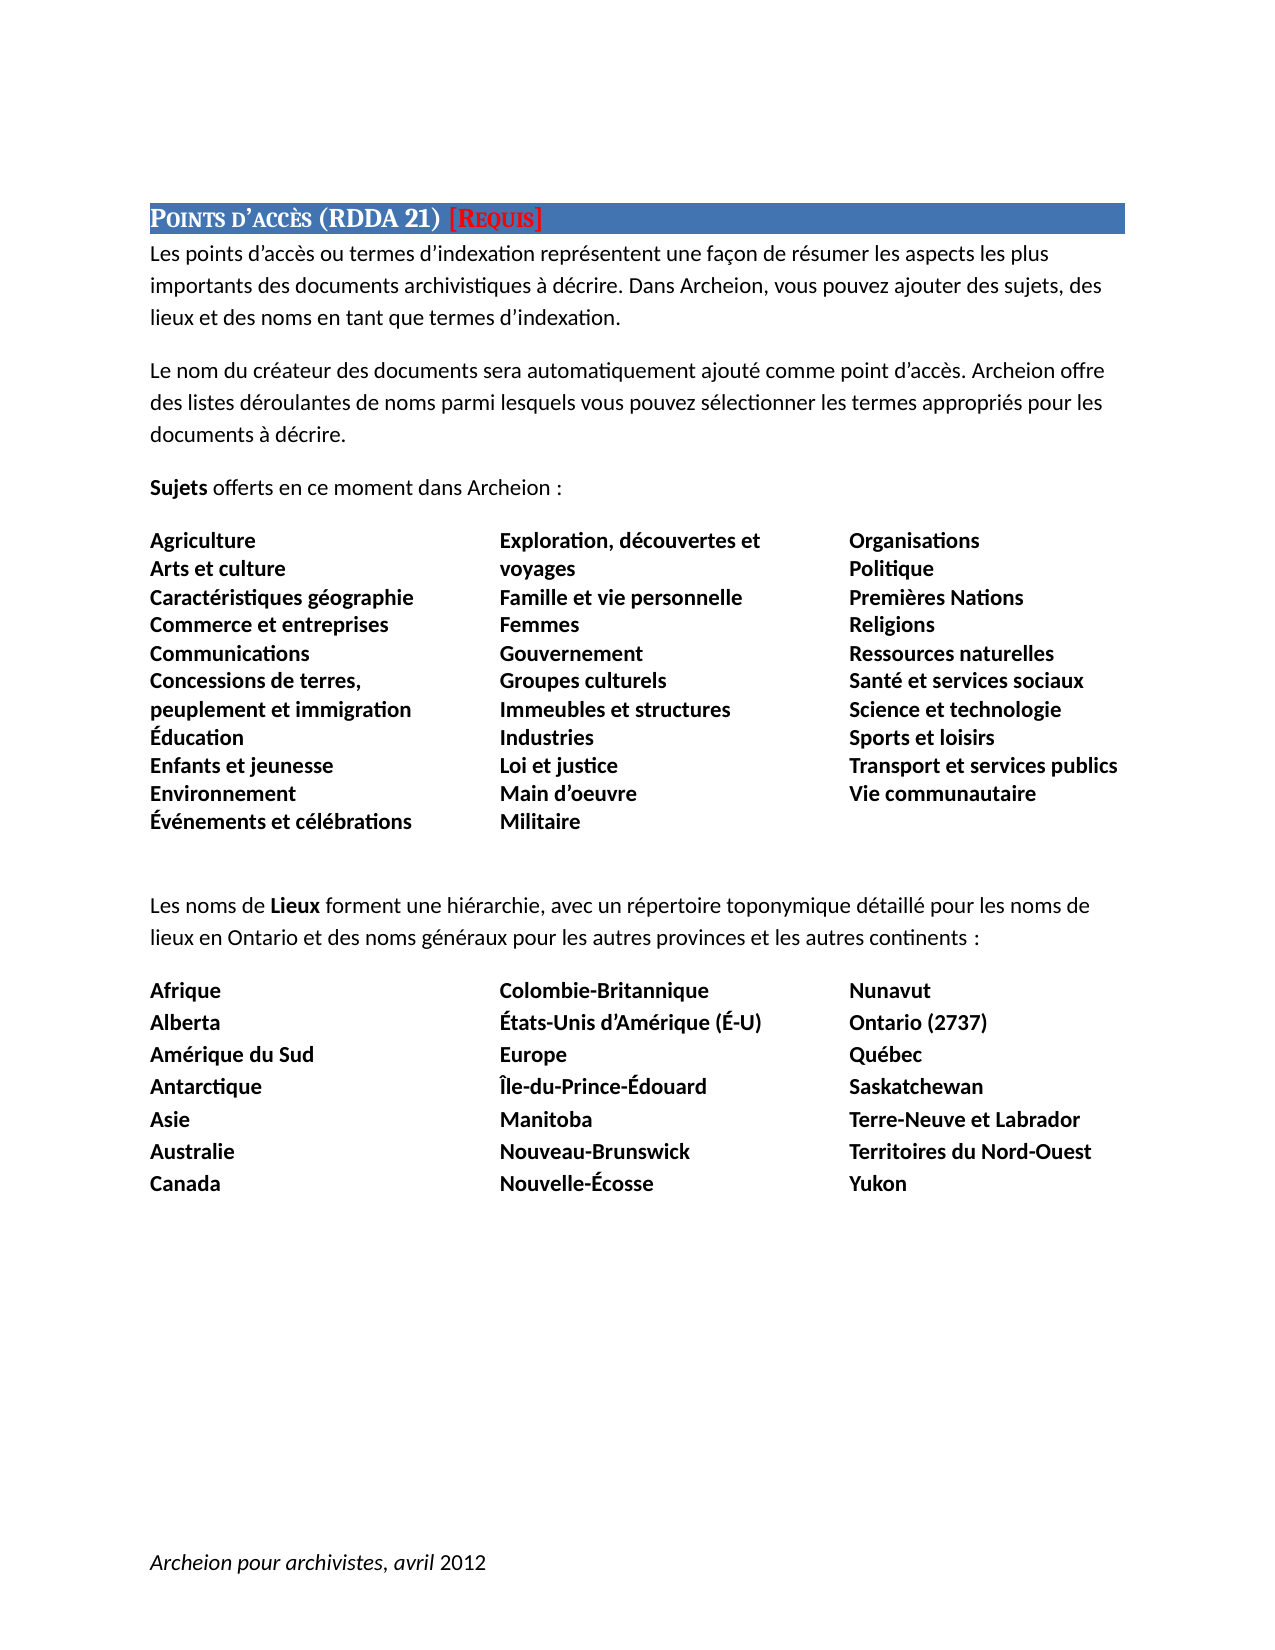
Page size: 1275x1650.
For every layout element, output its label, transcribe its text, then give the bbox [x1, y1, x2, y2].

text Immeubles et structures [499, 695, 775, 723]
text Afrique [150, 976, 426, 1004]
text Territoires du Nord-Ouest [849, 1137, 1125, 1165]
text Science et technologie [849, 695, 1125, 723]
text Loi et justice [499, 751, 775, 779]
text Nunavut [849, 976, 1125, 1004]
text Ontario (2737) [849, 1008, 1125, 1036]
text Gouvernement [499, 639, 775, 667]
text Saskatchewan [849, 1072, 1125, 1101]
text Colombie-Britannique [499, 976, 775, 1004]
text Le nom du créateur des documents sera automatiquement ajouté comme point d’accès. Archeion offre des listes déroulantes de noms parmi lesquels vous pouvez sélectionner les termes appropriés pour les documents à décrire. [150, 356, 1125, 448]
text Alberta [150, 1008, 426, 1036]
text Sports et loisirs [849, 723, 1125, 751]
text Les points d’accès ou termes d’indexation représentent une façon de résumer les aspects les plus importants des documents archivistiques à décrire. Dans Archeion, vous pouvez ajouter des sujets, des lieux et des noms en tant que termes d’indexation. [150, 239, 1125, 331]
text Île-du-Prince-Édouard [499, 1072, 775, 1101]
text Religions [849, 611, 1125, 639]
text Politique [849, 554, 1125, 583]
subtitle Points d’accès (RDDA 21) [Requis] [150, 203, 1125, 234]
text Australie [150, 1137, 426, 1165]
text Vie communautaire [849, 779, 1125, 807]
text Agriculture [150, 527, 426, 554]
text Commerce et entreprises [150, 611, 426, 639]
text Organisations [849, 527, 1125, 554]
text Premières Nations [849, 583, 1125, 611]
text Yukon [849, 1169, 1125, 1197]
text Exploration, découvertes et voyages [499, 527, 775, 583]
text Événements et célébrations [150, 807, 426, 835]
text Groupes culturels [499, 667, 775, 695]
text Nouveau-Brunswick [499, 1137, 775, 1165]
text Québec [849, 1040, 1125, 1068]
text Main d’oeuvre [499, 779, 775, 807]
text Europe [499, 1040, 775, 1068]
text Canada [150, 1169, 426, 1197]
text Ressources naturelles [849, 639, 1125, 667]
text Transport et services publics [849, 751, 1125, 779]
text Les noms de Lieux forment une hiérarchie, avec un répertoire toponymique détaillé pour les noms de lieux en Ontario et des noms généraux pour les autres provinces et les autres continents : [150, 891, 1125, 951]
text Nouvelle-Écosse [499, 1169, 775, 1197]
text Militaire [499, 807, 775, 835]
text Arts et culture [150, 554, 426, 583]
text États-Unis d’Amérique (É-U) [499, 1008, 775, 1036]
text Asie [150, 1105, 426, 1133]
text Environnement [150, 779, 426, 807]
text Caractéristiques géographie [150, 583, 426, 611]
text Femmes [499, 611, 775, 639]
text Famille et vie personnelle [499, 583, 775, 611]
text Industries [499, 723, 775, 751]
text Manitoba [499, 1105, 775, 1133]
text Sujets offerts en ce moment dans Archeion : [150, 473, 1125, 502]
text Terre-Neuve et Labrador [849, 1105, 1125, 1133]
text Communications [150, 639, 426, 667]
text Amérique du Sud Antarctique [150, 1040, 426, 1101]
text Enfants et jeunesse [150, 751, 426, 779]
text Concessions de terres, peuplement et immigration Éducation [150, 667, 426, 751]
text Santé et services sociaux [849, 667, 1125, 695]
